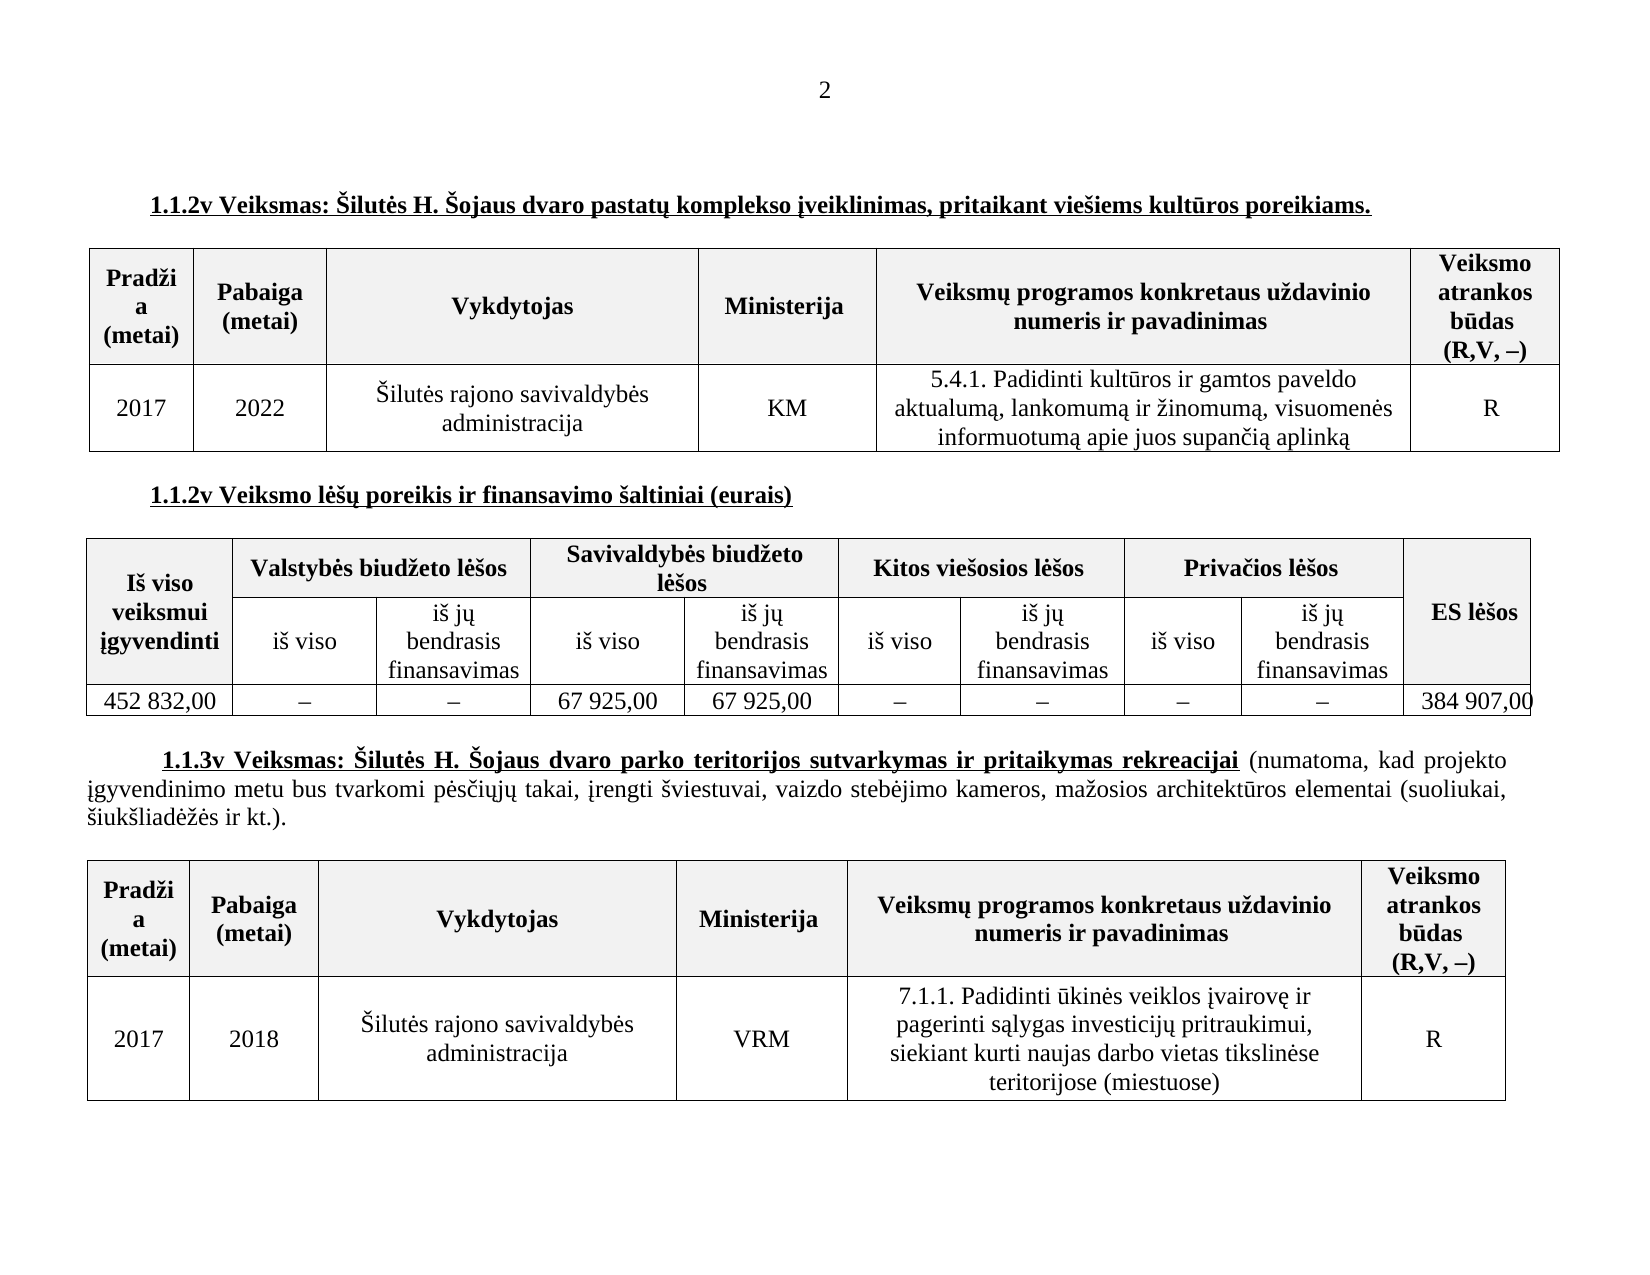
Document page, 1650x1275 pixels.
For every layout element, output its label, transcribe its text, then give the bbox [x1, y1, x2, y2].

table_header Pradžia (metai) [88, 861, 189, 976]
text 1.1.2v Veiksmas: Šilutės H. Šojaus dvaro pastatų komplekso įveiklinimas, pritaikant viešiems kultūros poreikiams. [75, 190, 1575, 219]
table_cell iš viso [233, 598, 376, 684]
table_header Kitos viešosios lėšos [839, 539, 1124, 597]
table_cell R [1362, 977, 1505, 1099]
table_header Vykdytojas [319, 861, 676, 976]
table_cell – [377, 685, 530, 715]
table_cell Šilutės rajono savivaldybės administracija [319, 977, 676, 1099]
table_header Pabaiga (metai) [194, 249, 326, 363]
table_header Ministerija [699, 249, 876, 363]
table_cell – [1242, 685, 1403, 715]
table_header ES lėšos [1404, 539, 1530, 684]
table_cell 7.1.1. Padidinti ūkinės veiklos įvairovę ir pagerinti sąlygas investicijų pritraukimui, siekiant kurti naujas darbo vietas tikslinėse teritorijose (miestuose) [848, 977, 1361, 1099]
table_header Veiksmo atrankos būdas (R,V, –) [1362, 861, 1505, 976]
table_cell 5.4.1. Padidinti kultūros ir gamtos paveldo aktualumą, lankomumą ir žinomumą, visuomenės informuotumą apie juos supančią aplinką [877, 365, 1410, 451]
table_header Vykdytojas [327, 249, 698, 363]
table_cell iš viso [531, 598, 684, 684]
table_cell 384 907,00 [1404, 685, 1530, 715]
table_cell R [1411, 365, 1559, 451]
table_cell 67 925,00 [531, 685, 684, 715]
table_cell 67 925,00 [685, 685, 838, 715]
table_header Veiksmo atrankos būdas (R,V, –) [1411, 249, 1559, 363]
text 1.1.2v Veiksmo lėšų poreikis ir finansavimo šaltiniai (eurais) [75, 481, 1575, 509]
table_cell iš viso [839, 598, 960, 684]
table_cell 2017 [88, 977, 189, 1099]
table_cell iš jų bendrasis finansavimas [377, 598, 530, 684]
table_header Veiksmų programos konkretaus uždavinio numeris ir pavadinimas [877, 249, 1410, 363]
table_header 1.1.3v Veiksmas: Šilutės H. Šojaus dvaro parko teritorijos sutvarkymas ir pritaikymas rekreacijai (numatoma, kad projekto įgyvendinimo metu bus tvarkomi pėsčiųjų takai, įrengti šviestuvai, vaizdo stebėjimo kameros, mažosios architektūros elementai (suoliukai, šiukšliadėžės ir kt.). 1.1.3v Veiksmo lėšų poreikis ir finansavimo šaltiniai (eurais) 1.1.4v Veiksmas: Šilutės kultūros ir pramogų centro modernizavimas, siekiant didinti kultūrinių paslaugų prieinamumą (pastato rekonstrukcija ir vidaus erdvių remontas, aprūpinimas įranga). 1.1.4v Veiksmo lėšų poreikis ir finansavimo šaltiniai (eurais) 1.1.5v Veiksmas: Šilutės miesto Lietuvininkų g. ir Tilžės g. gretutinių teritorijų viešųjų erdvių sutvarkymas, suformuojant rekreacijai ir aktyviai miestiečių veiklai patrauklias erdves (Projekto įgyvendinimo metu bus atnaujinti arba naujai įrengti pėsčiųjų takai, apšvietimas, mažosios architektūros elementai, stebėjimo kameros, pastatyti vaikų žaidimų ir sporto įrenginiai, pakeistas tarp Lietuvininkų g. ir Klaipėdos g. (prie pastato, esančio Dariaus ir Girėno g. 1, Šilutėje) esančios aikštės grindinys ir sutvarkyta minėtoje teritorijoje esanti atraminė siena). 1.1.5v Veiksmo lėšų poreikis ir finansavimo šaltiniai (eurais) 1.1.6v Veiksmas: Skuodo muziejaus pastato rekonstrukcija ir muziejaus paslaugų plėtra (muziejaus pastato rekonstrukcija, vidaus patalpų remontas, cokolio ir sienų šiltinimas, vidaus patalpų remontas, šildymo sistemos atnaujinimas, elektros instaliacijos atnaujinimas, vėdinimo sistemos įrengimas, baldų ir įrangos atnaujinimas). 1.1.6v Veiksmo lėšų poreikis ir finansavimo šaltiniai (eurais) 1.1.7v Veiksmas: Skuodo miesto turgaus aikštės sutvarkymas (dangos ir apšvietimo sistemos modernizavimas, prekybos paviljonų statyba). 1.1.7v Veiksmo lėšų poreikis ir finansavimo šaltiniai (eurais) 1.2. Uždavinys: Didinti Klaipėdos regiono tikslinių teritorijų patrauklumą gyventojams, kompleksiškai tvarkant ir plėtojant viešąją infrastruktūrą. 1.2.1v Veiksmas: Šilutės miesto istorinio parko infrastruktūros sutvarkymas, sukuriant sąlygas aktyviam poilsiui, sveikatingumo renginiams (projekto įgyvendinimo metu bus sutvarkytas Šilutės miesto istorinis parkas, jame įrengiant: pėsčiųjų ir dviračių takus, apšvietimą, šunų vedžiojimo parką, stebėjimo kameras, universalią aikštę, teniso aikštę, riedlenčių parką, vaikų žaidimų aikšteles, maudyklą, rekonstruojant vieną tiltą ir pastatant du naujus tiltus, lauko treniruoklius, bendruomenės renginių erdvę, viešuosius tualetus, privažiavimo kelią - akligatvį, dvi poilsio aikšteles, sveikatingumo taką, mažosios architektūros elementus ir persirengimo kabinas). 1.2.1v Veiksmo lėšų poreikis ir finansavimo šaltiniai (eurais) 1.2.2v Veiksmas: Daugiabučių gyvenamųjų namų kvartalo, esančio Šilutės mieste, tarp Parko g., Lietuvininkų g. ir Liepų g., kompleksinis sutvarkymas (numatoma, kad projekto įgyvendinimo metu bus sutvarkyti pėsčiųjų takai, automobilių stovėjimo aikštelė su privažiavimu, Birutės g. atkarpa nuo Parko g. iki Liepų g., lietaus nuotekų tinklai, atnaujinti apšvietimo tinklai, įrengta vaikų žaidimų aikštelė, pastatyti treniruokliai). 1.2.2v Veiksmo lėšų poreikis ir finansavimo šaltiniai (eurais) 1.2.3v veiksmas: Šilutės kultūros ir pramogų centro ir bibliotekos pastato, esančio Tilžės g. 12, pritaikymas bendruomenės poreikiams (sukuriant neformalaus ugdymo, bendravimo, komunikacijos erdves, technologijų pagrindu veiksiantį mokslo pažinimo centrą bei pritaikant patalpas bendruomeninei veiklai). 1.2.3v Veiksmo lėšų poreikis ir finansavimo šaltiniai (eurais) 1.2.4v Veiksmas: Šilutės miesto Lietuvininkų, Tilžės gatvių eismo saugos gerinimas ir P. Jakšto, H. Zudermano, Knygnešių, M. Jankaus, Lauko, Miško gatvių rekonstravimas. 1.2.4.v Veiksmo lėšų poreikis ir finansavimo šaltiniai (eurais) 1.2.5v Veiksmas: Skuodo miesto „Žydų kvartalo“ rekonstrukcija: dangos ir apšvietimo sistemos modernizavimas (abipus Laisvės g. tarp sankryžos su Vydūno g. ir Laisvės g. 38-uoju namu dangų ir apšvietimo sistemos modernizavimas). 1.2.5v Veiksmo lėšų poreikis ir finansavimo šaltiniai (eurais) 1.2.6 Veiksmas: Skuodo miesto Šatrijos, Vaižganto, Birutės gatvių rekonstravimas (Šatrijos g. rekonstruojamas atkarpa – 0,177 km, asfalto danga, šaligatviai abipus gatvės, įrengiami gatvės ir šaligatvio apvadai, paviršinio vandens nuotekų sistema, automobilių stovėjimo aikštelė; Birutės g. rekonstruojamas atkarpa – 0,114 km, įrengiama asfalto danga, rekonstruojama paviršinio vandens nuotekų surinkimo sistema, įrengiama automobilių stovėjimo aikštelė šalia Skuodo Bartuvos progimnazijos, įrengiami gatvės apvadai; Vaižganto g. rekonstruojamas atkarpa – 0,503 km, įrengiama asfalto danga su paviršinio vandens nuotekų surinkimu, rekonstruojamas šaligatvis vienoje gatvės pusėje, rekonstruojami gatvės apšvietimo tinklai). 1.2.6v Veiksmo lėšų poreikis ir finansavimo šaltiniai (eurais) 1.2.7 Veiksmas: Skuodo miesto Dariaus ir Girėno gatvės rekonstravimas (rekonstruojamas Dariaus ir Girėno gatvės ruožas – 0,320 km atnaujinama gatvės asfalto danga, įrengiami šaligatviai abipus gatvės, įrengiami gatvės ir šaligatvio bortai, paviršinio vandens nuotekų sistema). 1.2.7v Veiksmo lėšų poreikis ir finansavimo šaltiniai (eurais) [76, 538, 1531, 1158]
table_cell 2017 [90, 365, 193, 451]
table_cell iš jų bendrasis finansavimas [1242, 598, 1403, 684]
table_cell Šilutės rajono savivaldybės administracija [327, 365, 698, 451]
table_cell – [233, 685, 376, 715]
table_cell iš viso [1125, 598, 1241, 684]
table_cell – [1125, 685, 1241, 715]
table_cell iš jų bendrasis finansavimas [961, 598, 1124, 684]
table_cell KM [699, 365, 876, 451]
table_cell VRM [677, 977, 847, 1099]
table_header Veiksmų programos konkretaus uždavinio numeris ir pavadinimas [848, 861, 1361, 976]
table_cell 452 832,00 [87, 685, 232, 715]
table_header Pradžia (metai) [90, 249, 193, 363]
table_cell 2018 [190, 977, 318, 1099]
table_header Iš viso veiksmui įgyvendinti [87, 539, 232, 684]
table_cell 2022 [194, 365, 326, 451]
table_header Pabaiga (metai) [190, 861, 318, 976]
table_header Savivaldybės biudžeto lėšos [531, 539, 838, 597]
table_cell iš jų bendrasis finansavimas [685, 598, 838, 684]
table_header Privačios lėšos [1125, 539, 1403, 597]
table_header Valstybės biudžeto lėšos [233, 539, 530, 597]
table_header Ministerija [677, 861, 847, 976]
table_cell – [961, 685, 1124, 715]
table_cell – [839, 685, 960, 715]
